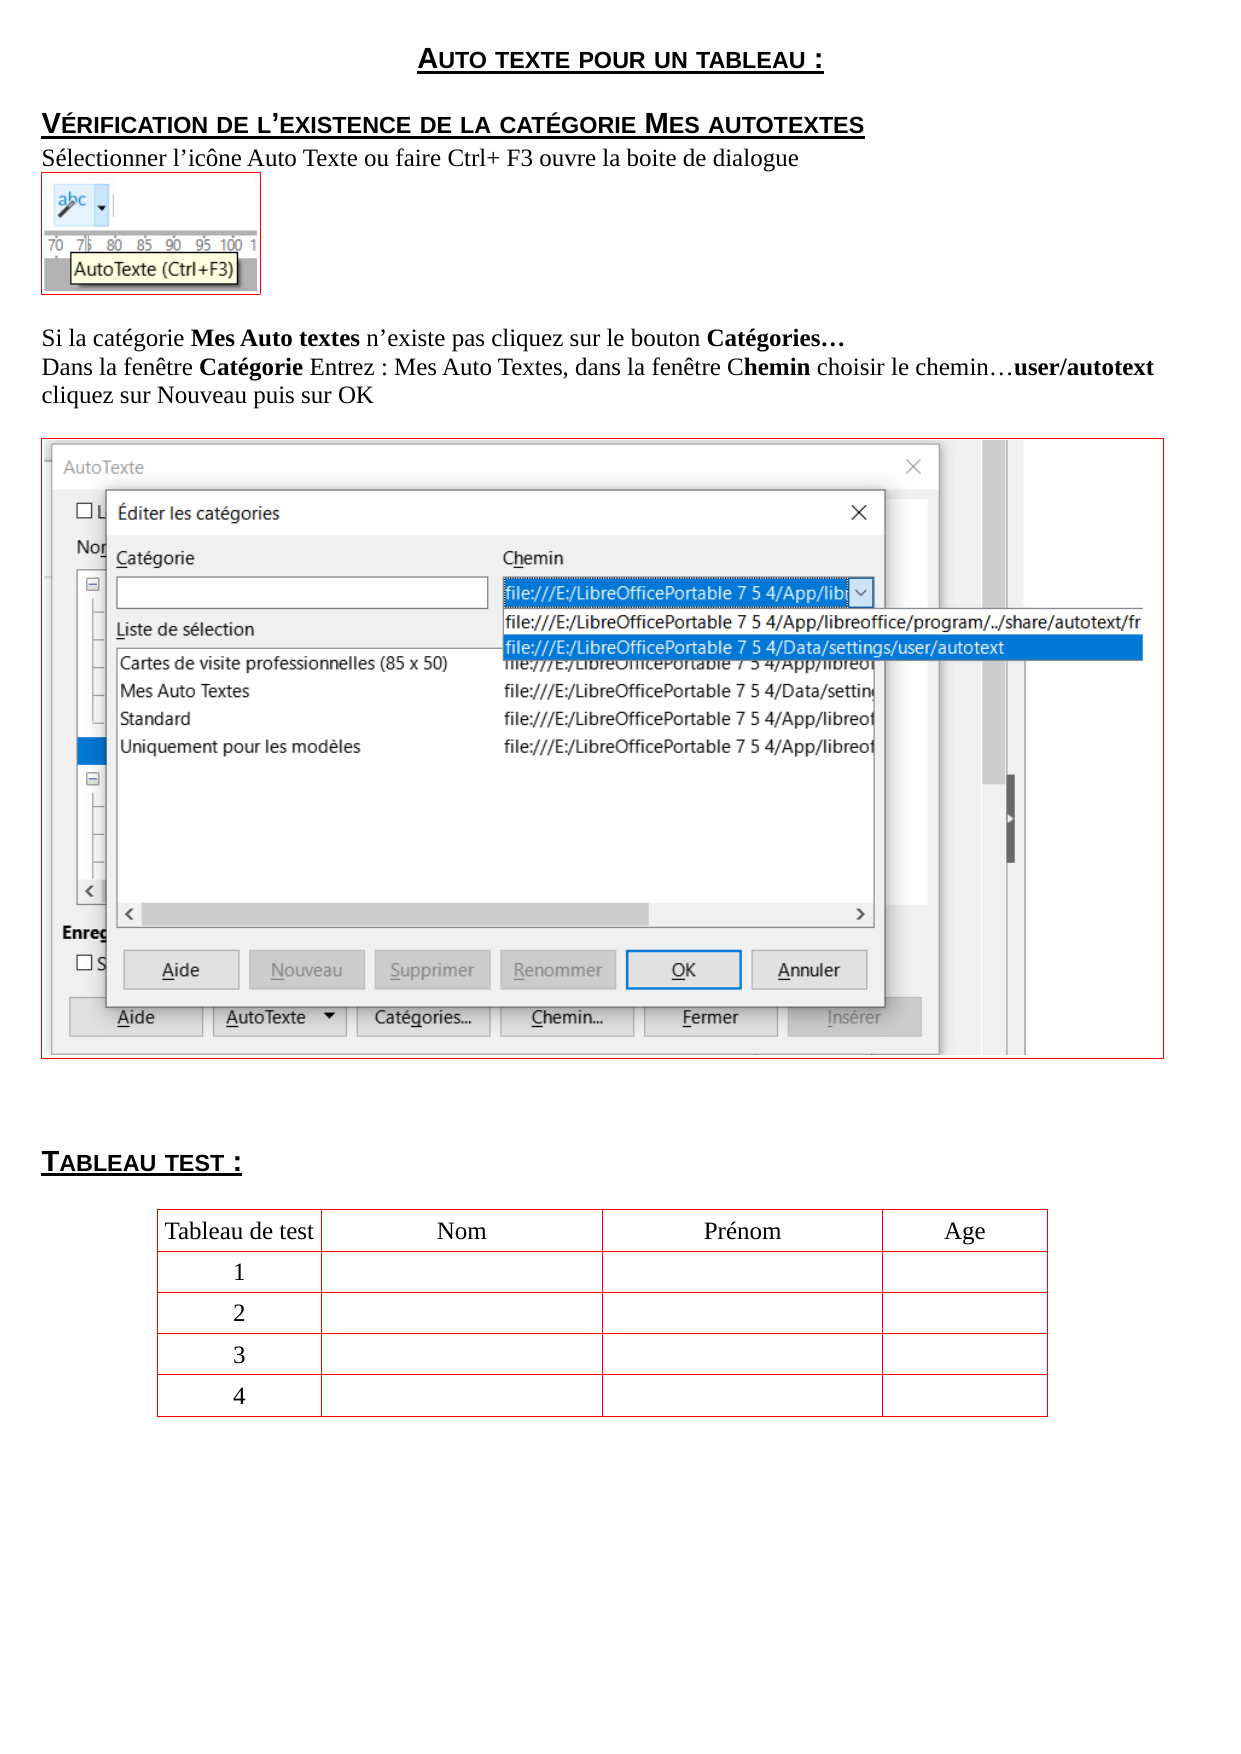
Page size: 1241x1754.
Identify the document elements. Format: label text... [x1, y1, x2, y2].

table_cell 4 [158, 1375, 321, 1416]
subtitle Auto texte pour un tableau : [41, 41, 1199, 75]
subtitle Vérification de l’existence de la catégorie Mes autotextes [41, 107, 1199, 140]
text [42, 173, 260, 294]
text Si la catégorie Mes Auto textes n’existe pas cliquez sur le bouton Catégories… [41, 323, 1199, 352]
table_cell [322, 1293, 602, 1333]
table_cell 3 [158, 1334, 321, 1374]
table_cell [883, 1293, 1047, 1333]
table_cell [322, 1252, 602, 1292]
table_cell 1 [158, 1252, 321, 1292]
table_cell [883, 1375, 1047, 1416]
table_cell 2 [158, 1293, 321, 1333]
text Sélectionner l’icône Auto Texte ou faire Ctrl+ F3 ouvre la boite de dialogue [41, 143, 1199, 172]
text cliquez sur Nouveau puis sur OK [41, 380, 1199, 409]
text Dans la fenêtre Catégorie Entrez : Mes Auto Textes, dans la fenêtre Chemin choisir le chemin…user/autotext [41, 352, 1199, 380]
table_header Nom [322, 1210, 602, 1251]
table_header Age [883, 1210, 1047, 1251]
table_cell [883, 1334, 1047, 1374]
subtitle Tableau test : [41, 1144, 1199, 1178]
table_header Tableau de test [158, 1210, 321, 1251]
table_cell [322, 1375, 602, 1416]
table_header Prénom [603, 1210, 882, 1251]
table_cell [603, 1334, 882, 1374]
table_cell [603, 1293, 882, 1333]
picture [44, 440, 1161, 1055]
table_cell [603, 1252, 882, 1292]
picture [44, 174, 257, 291]
table_cell [883, 1252, 1047, 1292]
table_cell [322, 1334, 602, 1374]
table_cell [603, 1375, 882, 1416]
